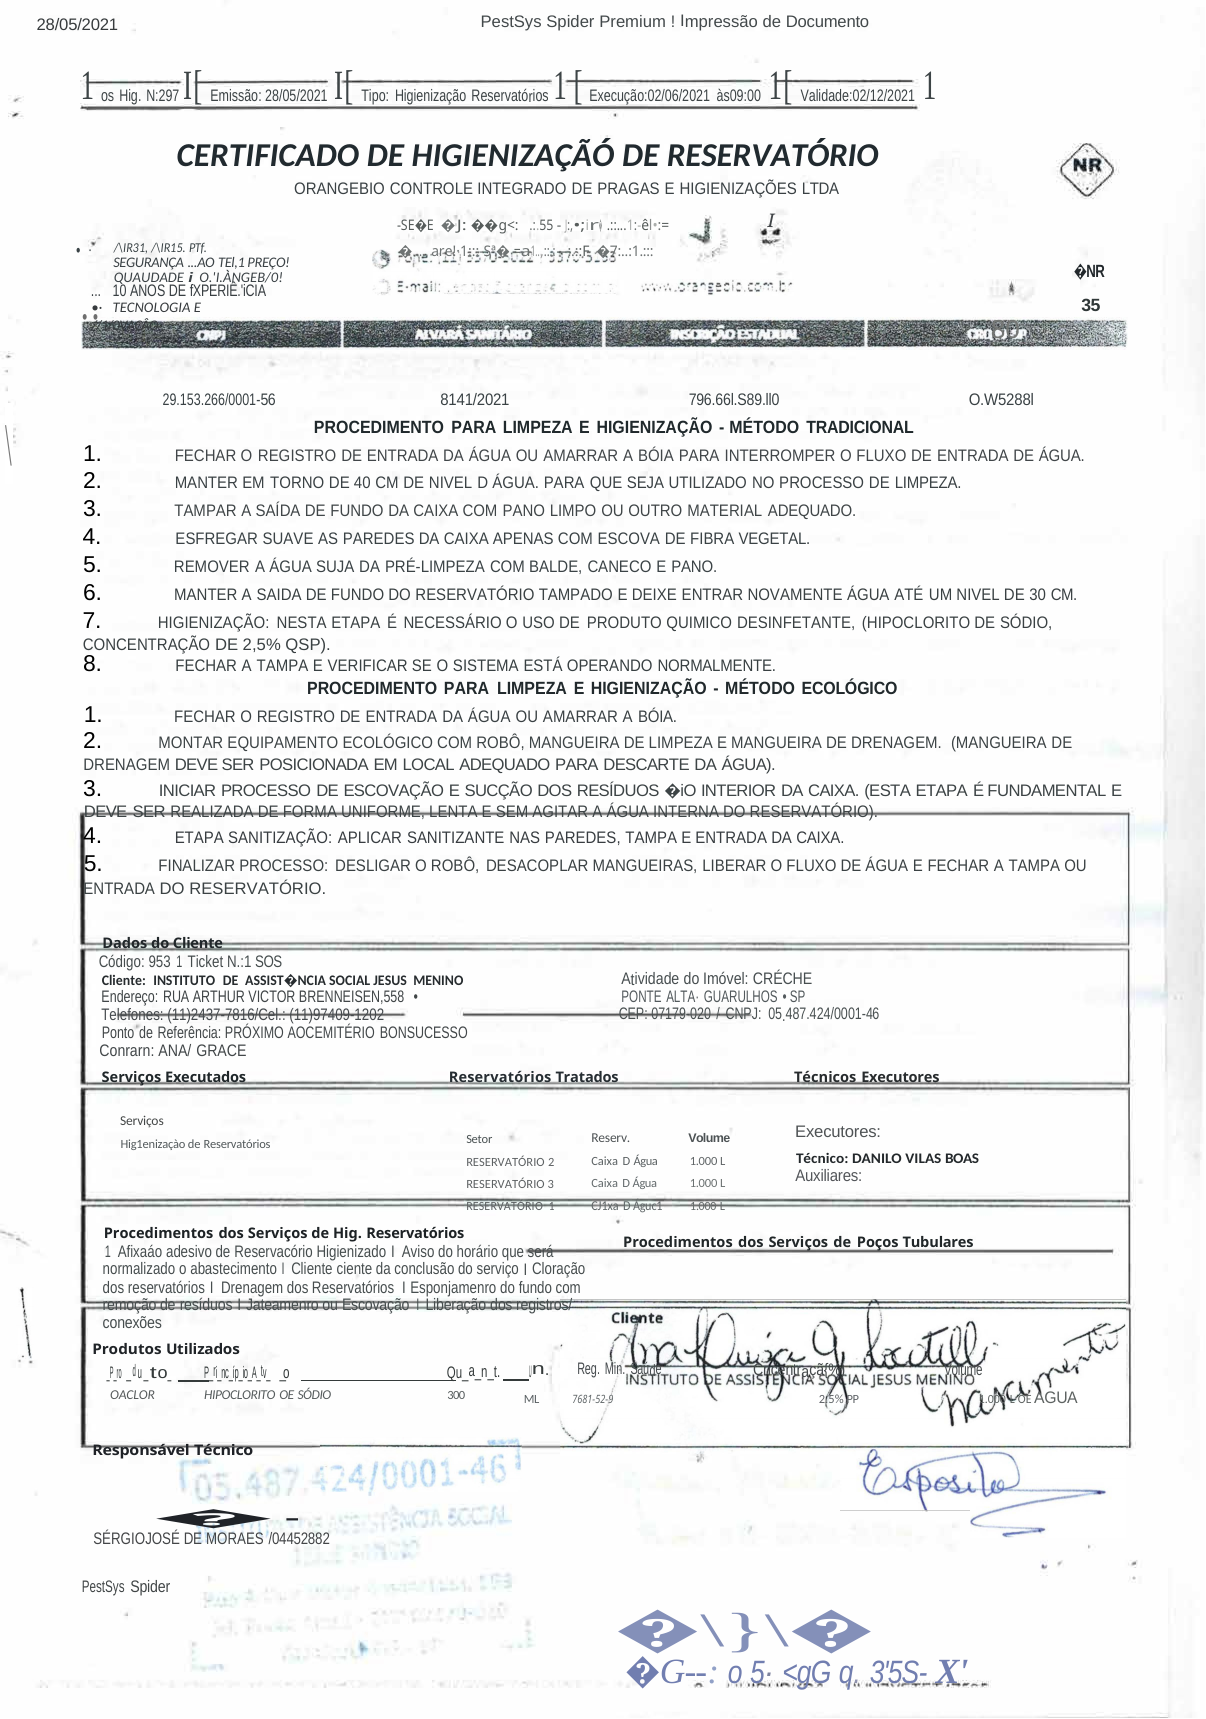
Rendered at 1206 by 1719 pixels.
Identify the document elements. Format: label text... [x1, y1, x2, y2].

text \ [5, 409, 13, 478]
